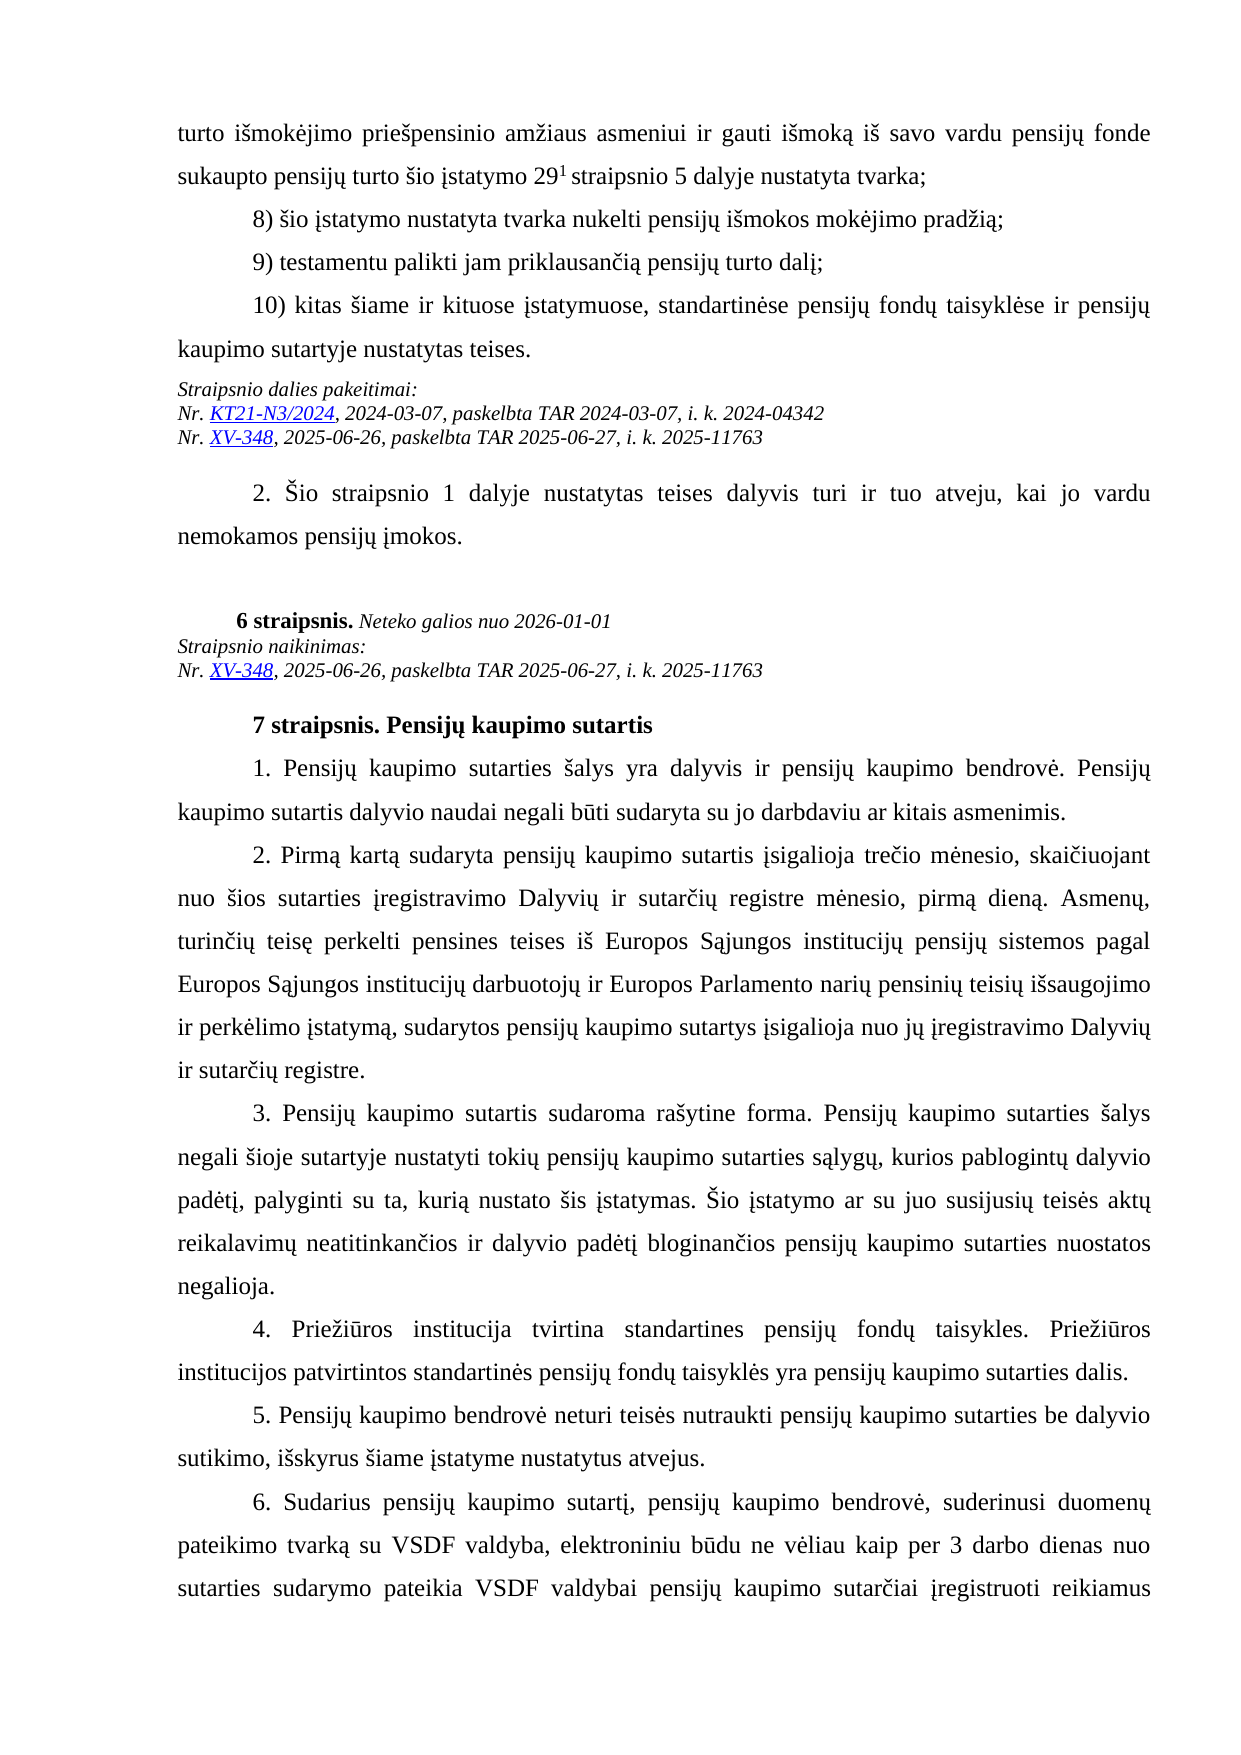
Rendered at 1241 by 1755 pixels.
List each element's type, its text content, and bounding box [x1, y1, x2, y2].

text 4. Priežiūros institucija tvirtina standartines pensijų fondų taisykles. Priežiūros institucijos patvirtintos standartinės pensijų fondų taisyklės yra pensijų kaupimo sutarties dalis. [177, 1314, 1152, 1386]
text 6 straipsnis. Neteko galios nuo 2026-01-01 [177, 607, 1152, 633]
text Straipsnio naikinimas: [177, 633, 1152, 658]
text 3. Pensijų kaupimo sutartis sudaroma rašytine forma. Pensijų kaupimo sutarties šalys negali šioje sutartyje nustatyti tokių pensijų kaupimo sutarties sąlygų, kurios pablogintų dalyvio padėtį, palyginti su ta, kurią nustato šis įstatymas. Šio įstatymo ar su juo susijusių teisės aktų reikalavimų neatitinkančios ir dalyvio padėtį bloginančios pensijų kaupimo sutarties nuostatos negalioja. [177, 1098, 1152, 1300]
text Straipsnio dalies pakeitimai: [177, 377, 1152, 401]
text 2. Pirmą kartą sudaryta pensijų kaupimo sutartis įsigalioja trečio mėnesio, skaičiuojant nuo šios sutarties įregistravimo Dalyvių ir sutarčių registre mėnesio, pirmą dieną. Asmenų, turinčių teisę perkelti pensines teises iš Europos Sąjungos institucijų pensijų sistemos pagal Europos Sąjungos institucijų darbuotojų ir Europos Parlamento narių pensinių teisių išsaugojimo ir perkėlimo įstatymą, sudarytos pensijų kaupimo sutartys įsigalioja nuo jų įregistravimo Dalyvių ir sutarčių registre. [177, 840, 1152, 1084]
text 9) testamentu palikti jam priklausančią pensijų turto dalį; [177, 247, 1152, 276]
text 5. Pensijų kaupimo bendrovė neturi teisės nutraukti pensijų kaupimo sutarties be dalyvio sutikimo, išskyrus šiame įstatyme nustatytus atvejus. [177, 1400, 1152, 1472]
text 7 straipsnis. Pensijų kaupimo sutartis [177, 710, 1152, 739]
text Nr. XV-348, 2025-06-26, paskelbta TAR 2025-06-27, i. k. 2025-11763 [177, 658, 1152, 682]
text 1. Pensijų kaupimo sutarties šalys yra dalyvis ir pensijų kaupimo bendrovė. Pensijų kaupimo sutartis dalyvio naudai negali būti sudaryta su jo darbdaviu ar kitais asmenimis. [177, 753, 1152, 825]
text Nr. XV-348, 2025-06-26, paskelbta TAR 2025-06-27, i. k. 2025-11763 [177, 425, 1152, 449]
text 2. Šio straipsnio 1 dalyje nustatytas teises dalyvis turi ir tuo atveju, kai jo vardu nemokamos pensijų įmokos. [177, 478, 1152, 550]
text 10) kitas šiame ir kituose įstatymuose, standartinėse pensijų fondų taisyklėse ir pensijų kaupimo sutartyje nustatytas teises. [177, 291, 1152, 362]
text turto išmokėjimo priešpensinio amžiaus asmeniui ir gauti išmoką iš savo vardu pensijų fonde sukaupto pensijų turto šio įstatymo 291 straipsnio 5 dalyje nustatyta tvarka; [177, 118, 1152, 190]
text 6. Sudarius pensijų kaupimo sutartį, pensijų kaupimo bendrovė, suderinusi duomenų pateikimo tvarką su VSDF valdyba, elektroniniu būdu ne vėliau kaip per 3 darbo dienas nuo sutarties sudarymo pateikia VSDF valdybai pensijų kaupimo sutarčiai įregistruoti reikiamus [177, 1487, 1152, 1602]
text 8) šio įstatymo nustatyta tvarka nukelti pensijų išmokos mokėjimo pradžią; [177, 204, 1152, 233]
text Nr. KT21-N3/2024, 2024-03-07, paskelbta TAR 2024-03-07, i. k. 2024-04342 [177, 401, 1152, 425]
